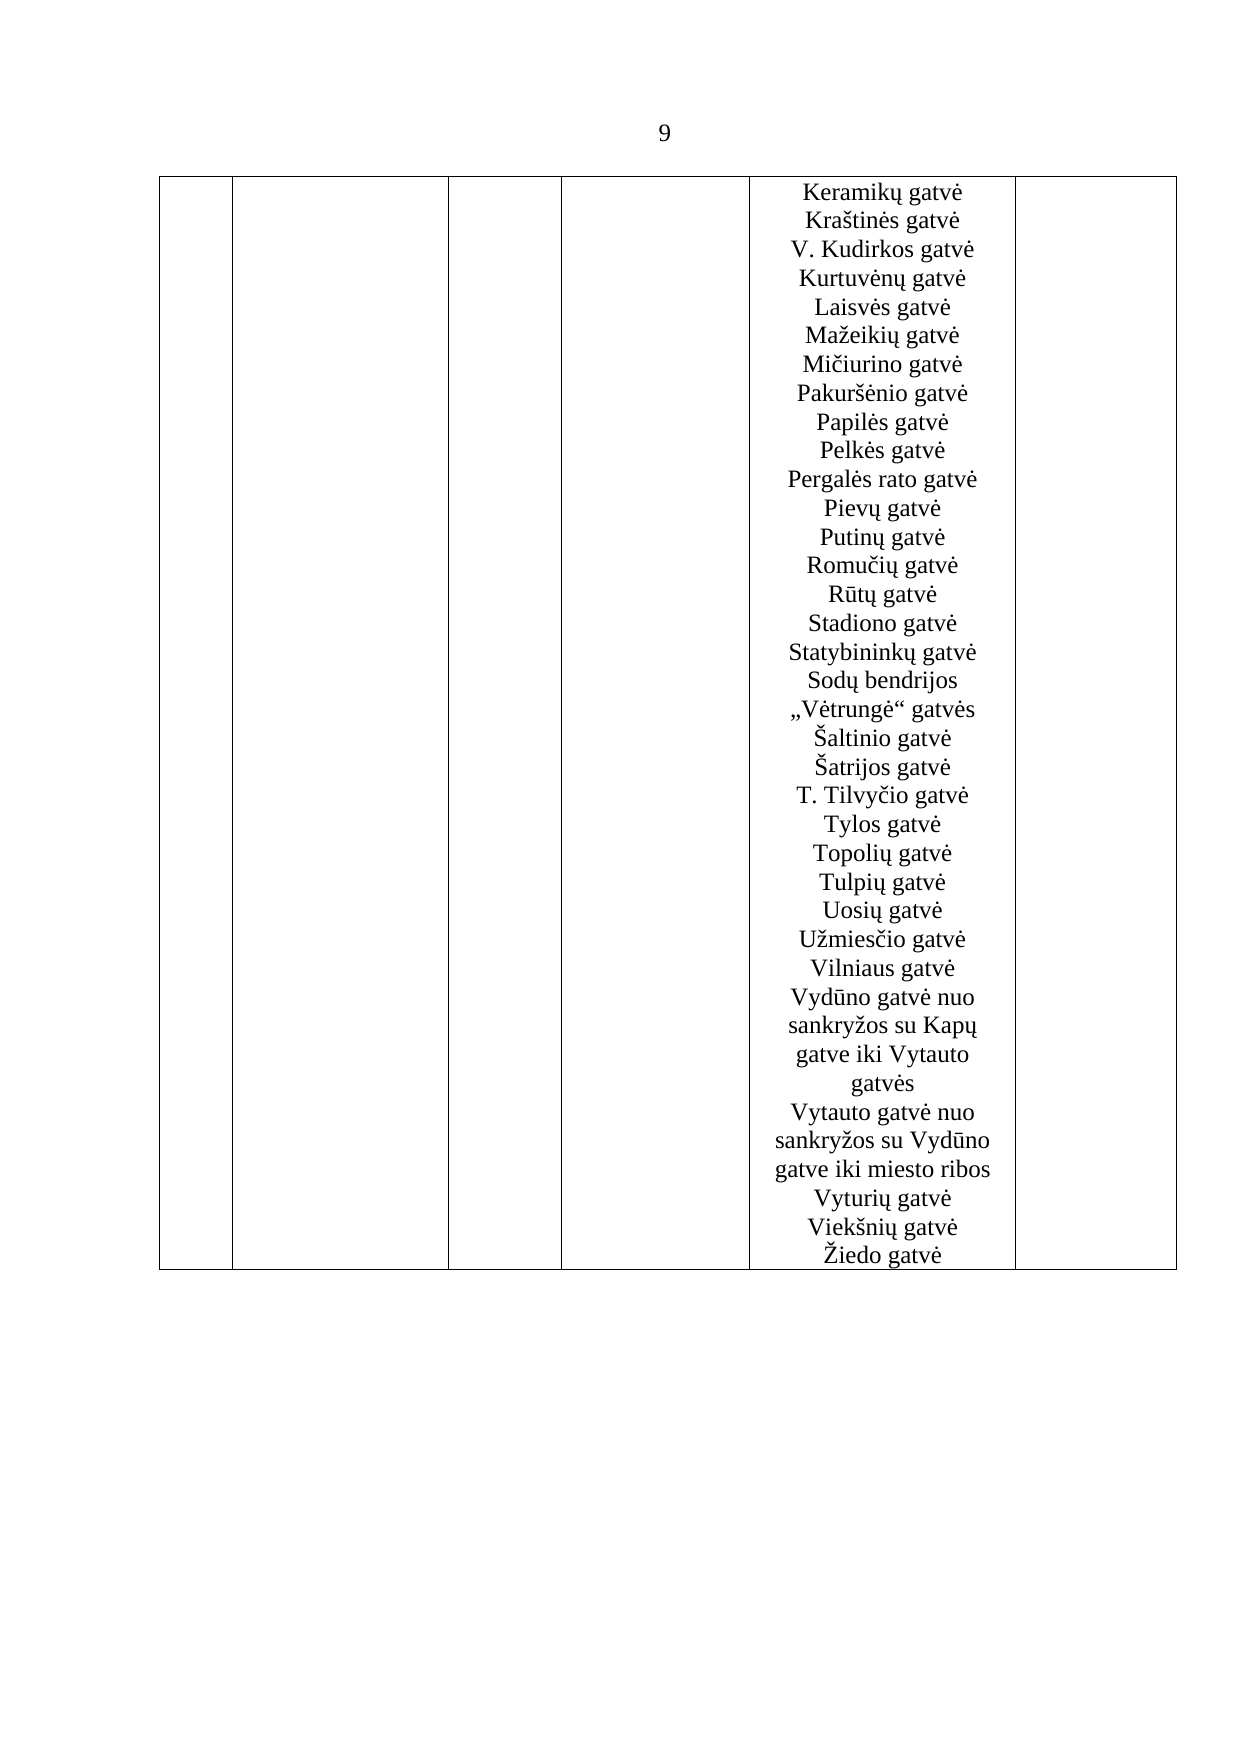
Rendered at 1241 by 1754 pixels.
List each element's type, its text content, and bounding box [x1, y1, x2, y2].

table_cell [1016, 177, 1176, 1269]
table_cell [449, 177, 561, 1269]
table_cell Keramikų gatvė Kraštinės gatvė V. Kudirkos gatvė Kurtuvėnų gatvė Laisvės gatvė Mažeikių gatvė Mičiurino gatvė Pakuršėnio gatvė Papilės gatvė Pelkės gatvė Pergalės rato gatvė Pievų gatvė Putinų gatvė Romučių gatvė Rūtų gatvė Stadiono gatvė Statybininkų gatvė Sodų bendrijos „Vėtrungė“ gatvės Šaltinio gatvė Šatrijos gatvė T. Tilvyčio gatvė Tylos gatvė Topolių gatvė Tulpių gatvė Uosių gatvė Užmiesčio gatvė Vilniaus gatvė Vydūno gatvė nuo sankryžos su Kapų gatve iki Vytauto gatvės Vytauto gatvė nuo sankryžos su Vydūno gatve iki miesto ribos Vyturių gatvė Viekšnių gatvė Žiedo gatvė [750, 177, 1015, 1269]
table_cell [160, 177, 232, 1269]
table_cell [233, 177, 448, 1269]
table_cell [562, 177, 749, 1269]
